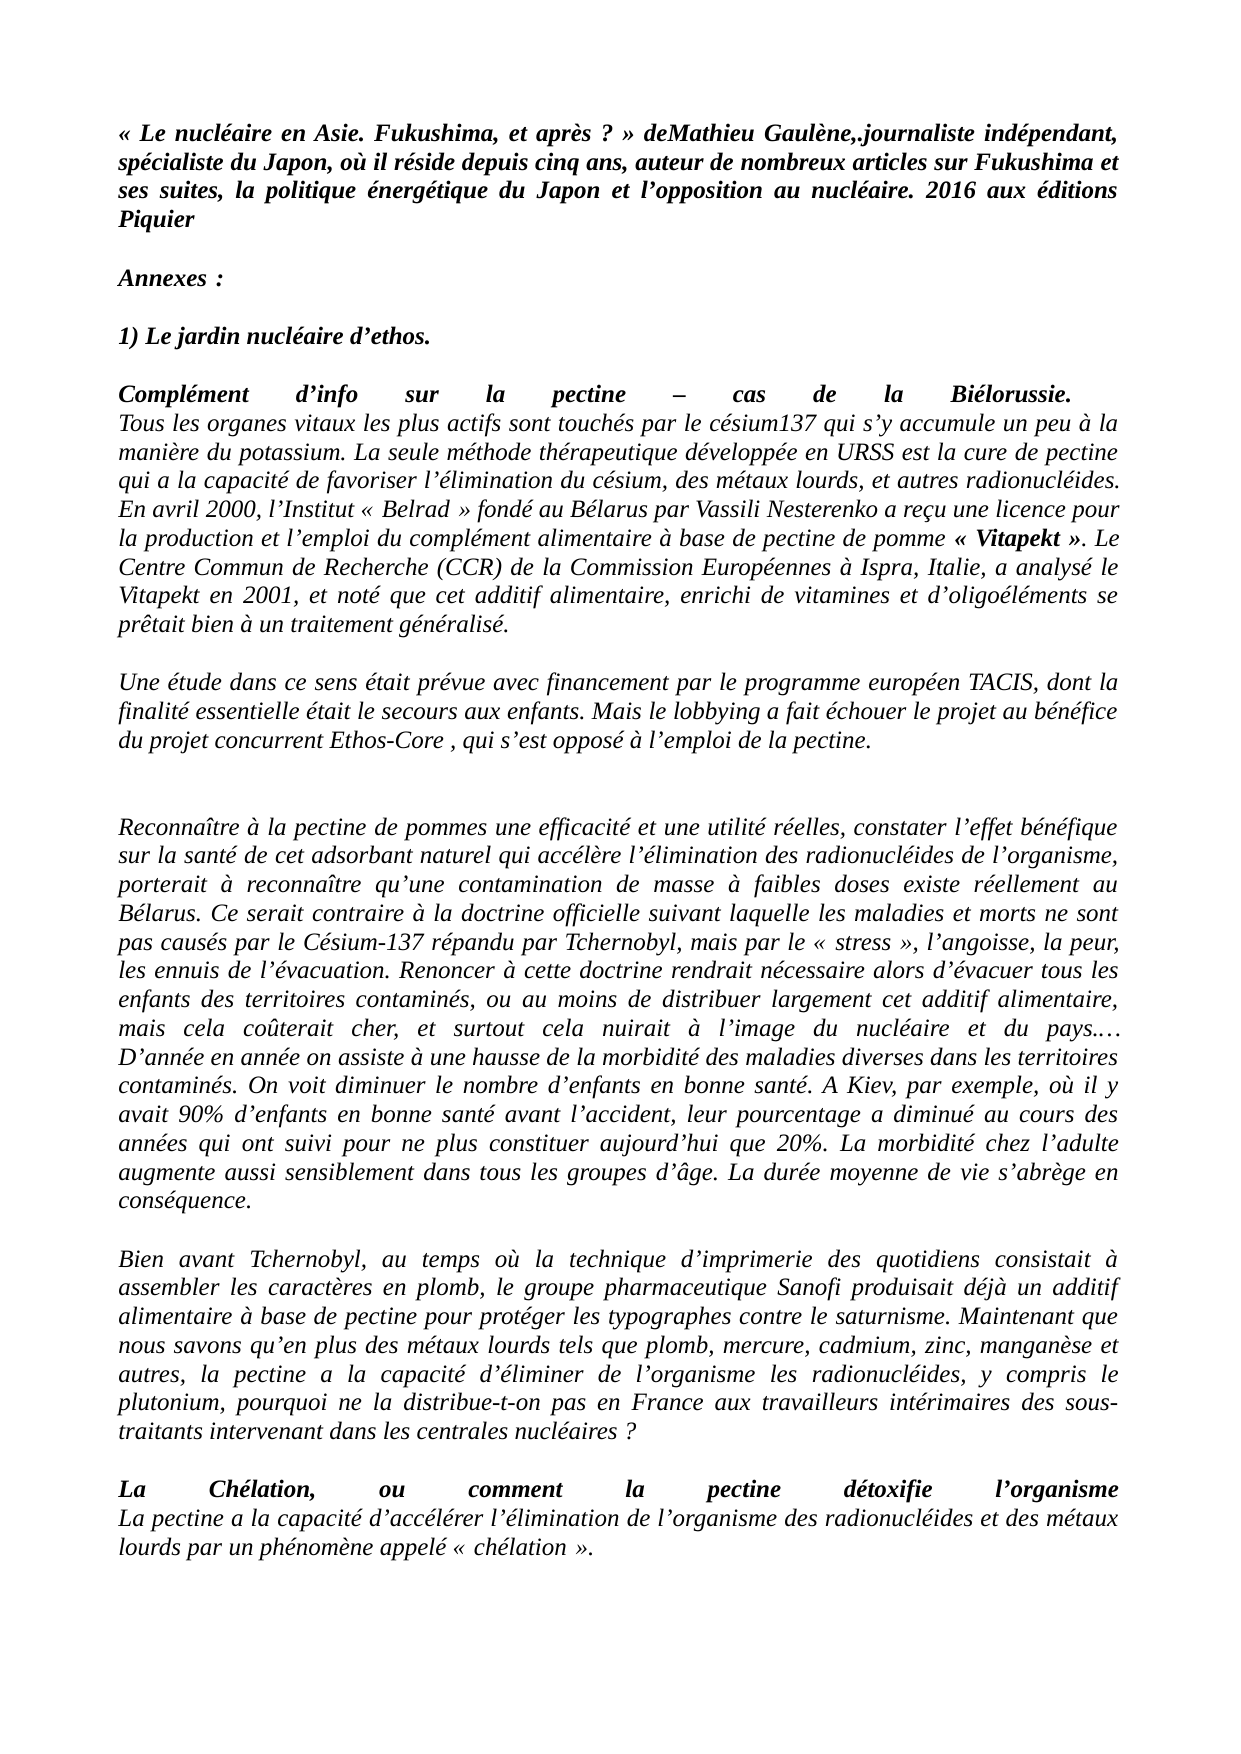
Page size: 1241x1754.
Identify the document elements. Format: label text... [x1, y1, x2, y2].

text Une étude dans ce sens était prévue avec financement par le programme européen TACIS, dont la finalité essentielle était le secours aux enfants. Mais le lobbying a fait échouer le projet au bénéfice du projet concurrent Ethos-Core , qui s’est opposé à l’emploi de la pectine. [118, 667, 1122, 753]
text « Le nucléaire en Asie. Fukushima, et après ? » deMathieu Gaulène,.journaliste indépendant, spécialiste du Japon, où il réside depuis cinq ans, auteur de nombreux articles sur Fukushima et ses suites, la politique énergétique du Japon et l’opposition au nucléaire. 2016 aux éditions Piquier [118, 118, 1122, 233]
text La Chélation, ou comment la pectine détoxifie l’organisme La pectine a la capacité d’accélérer l’élimination de l’organisme des radionucléides et des métaux lourds par un phénomène appelé « chélation ». [118, 1474, 1122, 1561]
text Reconnaître à la pectine de pommes une efficacité et une utilité réelles, constater l’effet bénéfique sur la santé de cet adsorbant naturel qui accélère l’élimination des radionucléides de l’organisme, porterait à reconnaître qu’une contamination de masse à faibles doses existe réellement au Bélarus. Ce serait contraire à la doctrine officielle suivant laquelle les maladies et morts ne sont pas causés par le Césium-137 répandu par Tchernobyl, mais par le « stress », l’angoisse, la peur, les ennuis de l’évacuation. Renoncer à cette doctrine rendrait nécessaire alors d’évacuer tous les enfants des territoires contaminés, ou au moins de distribuer largement cet additif alimentaire, mais cela coûterait cher, et surtout cela nuirait à l’image du nucléaire et du pays.… D’année en année on assiste à une hausse de la morbidité des maladies diverses dans les territoires contaminés. On voit diminuer le nombre d’enfants en bonne santé. A Kiev, par exemple, où il y avait 90% d’enfants en bonne santé avant l’accident, leur pourcentage a diminué au cours des années qui ont suivi pour ne plus constituer aujourd’hui que 20%. La morbidité chez l’adulte augmente aussi sensiblement dans tous les groupes d’âge. La durée moyenne de vie s’abrège en conséquence. [118, 783, 1122, 1214]
text 1) Le jardin nucléaire d’ethos. [118, 321, 1122, 349]
text Annexes : [118, 263, 1122, 291]
text Complément d’info sur la pectine – cas de la Biélorussie. Tous les organes vitaux les plus actifs sont touchés par le césium137 qui s’y accumule un peu à la manière du potassium. La seule méthode thérapeutique développée en URSS est la cure de pectine qui a la capacité de favoriser l’élimination du césium, des métaux lourds, et autres radionucléides. En avril 2000, l’Institut « Belrad » fondé au Bélarus par Vassili Nesterenko a reçu une licence pour la production et l’emploi du complément alimentaire à base de pectine de pomme « Vitapekt ». Le Centre Commun de Recherche (CCR) de la Commission Européennes à Ispra, Italie, a analysé le Vitapekt en 2001, et noté que cet additif alimentaire, enrichi de vitamines et d’oligoéléments se prêtait bien à un traitement généralisé. [118, 379, 1122, 638]
text Bien avant Tchernobyl, au temps où la technique d’imprimerie des quotidiens consistait à assembler les caractères en plomb, le groupe pharmaceutique Sanofi produisait déjà un additif alimentaire à base de pectine pour protéger les typographes contre le saturnisme. Maintenant que nous savons qu’en plus des métaux lourds tels que plomb, mercure, cadmium, zinc, manganèse et autres, la pectine a la capacité d’éliminer de l’organisme les radionucléides, y compris le plutonium, pourquoi ne la distribue-t-on pas en France aux travailleurs intérimaires des sous-traitants intervenant dans les centrales nucléaires ? [118, 1244, 1122, 1445]
